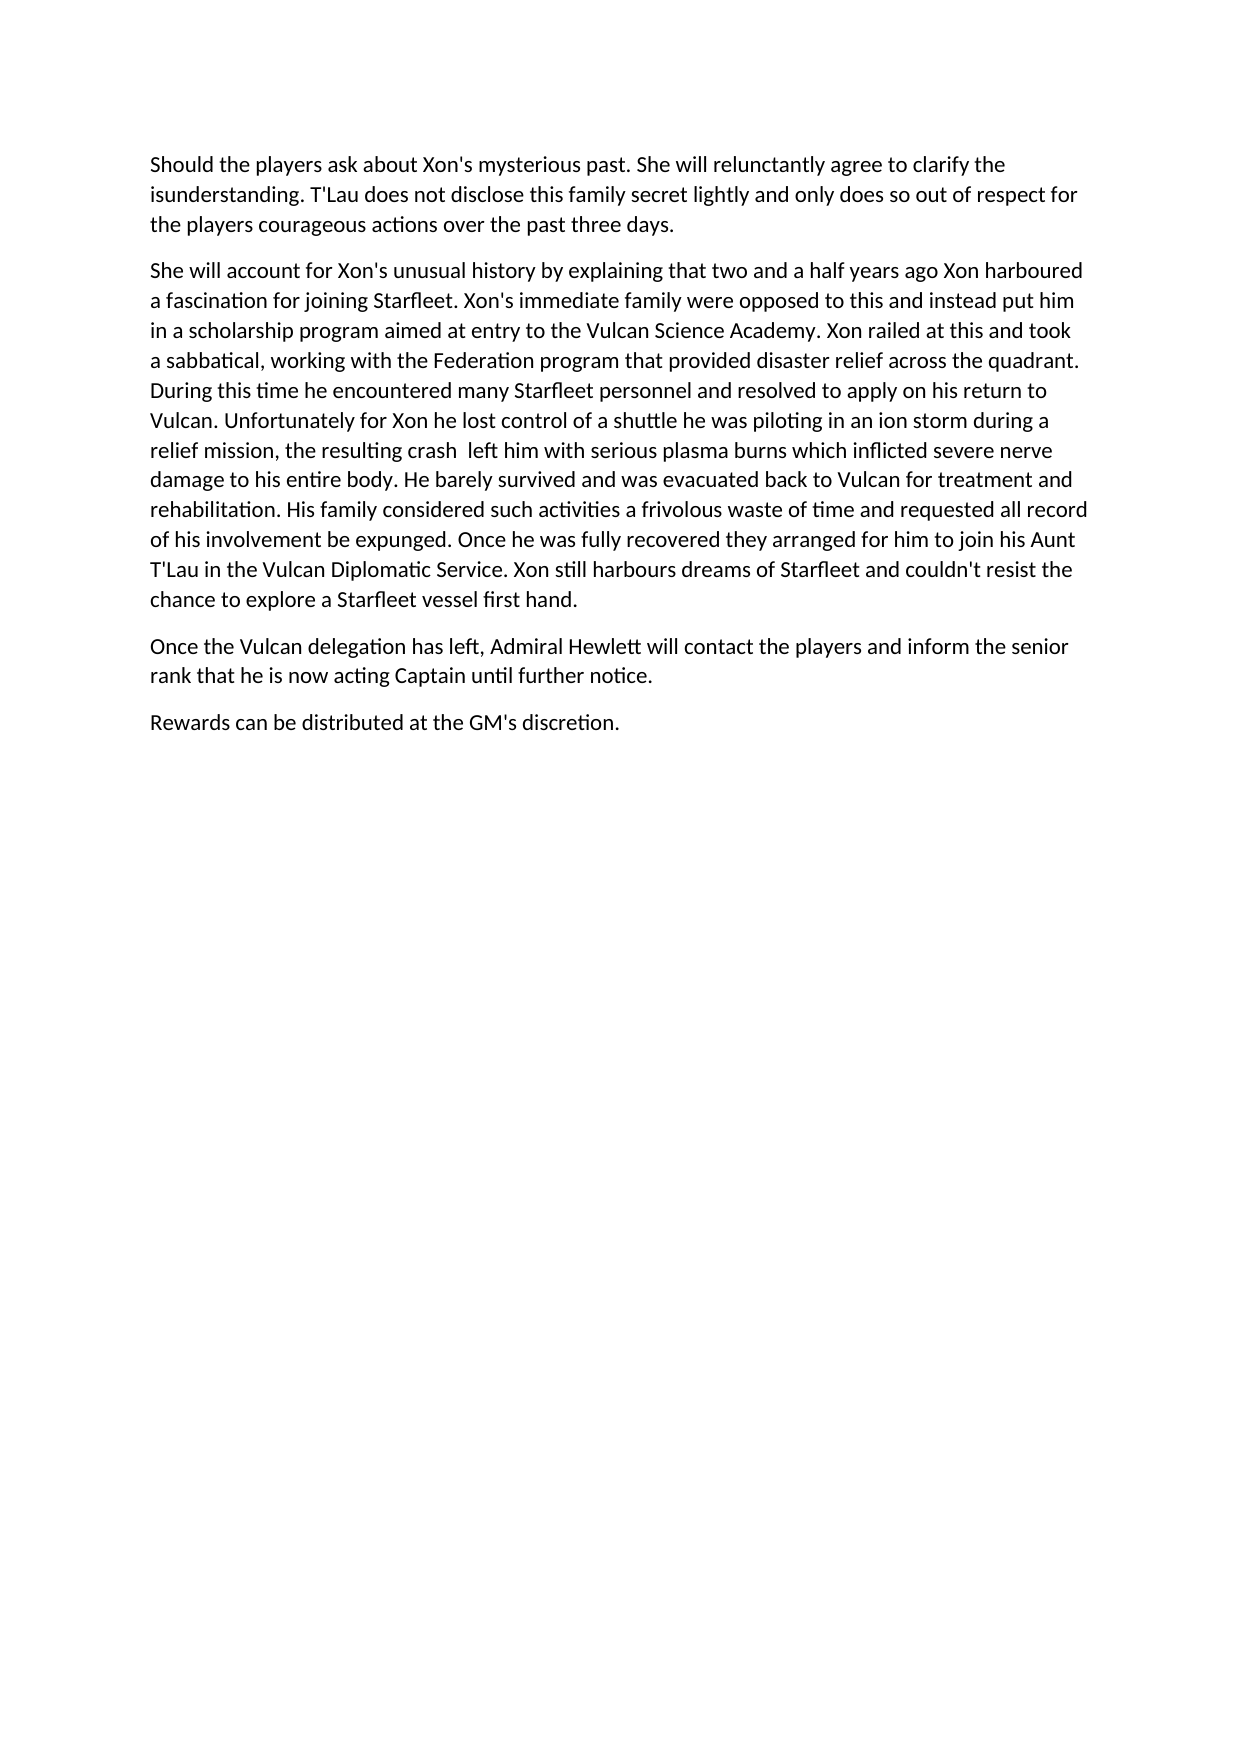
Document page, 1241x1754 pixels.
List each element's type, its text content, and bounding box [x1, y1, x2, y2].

text Once the Vulcan delegation has left, Admiral Hewlett will contact the players and inform the senior rank that he is now acting Captain until further notice. [150, 632, 1090, 690]
text Rewards can be distributed at the GM's discretion. [150, 708, 1090, 736]
text She will account for Xon's unusual history by explaining that two and a half years ago Xon harboured a fascination for joining Starfleet. Xon's immediate family were opposed to this and instead put him in a scholarship program aimed at entry to the Vulcan Science Academy. Xon railed at this and took a sabbatical, working with the Federation program that provided disaster relief across the quadrant. During this time he encountered many Starfleet personnel and resolved to apply on his return to Vulcan. Unfortunately for Xon he lost control of a shuttle he was piloting in an ion storm during a relief mission, the resulting crash left him with serious plasma burns which inflicted severe nerve damage to his entire body. He barely survived and was evacuated back to Vulcan for treatment and rehabilitation. His family considered such activities a frivolous waste of time and requested all record of his involvement be expunged. Once he was fully recovered they arranged for him to join his Aunt T'Lau in the Vulcan Diplomatic Service. Xon still harbours dreams of Starfleet and couldn't resist the chance to explore a Starfleet vessel first hand. [150, 256, 1090, 613]
text Should the players ask about Xon's mysterious past. She will relunctantly agree to clarify the isunderstanding. T'Lau does not disclose this family secret lightly and only does so out of respect for the players courageous actions over the past three days. [150, 150, 1090, 238]
